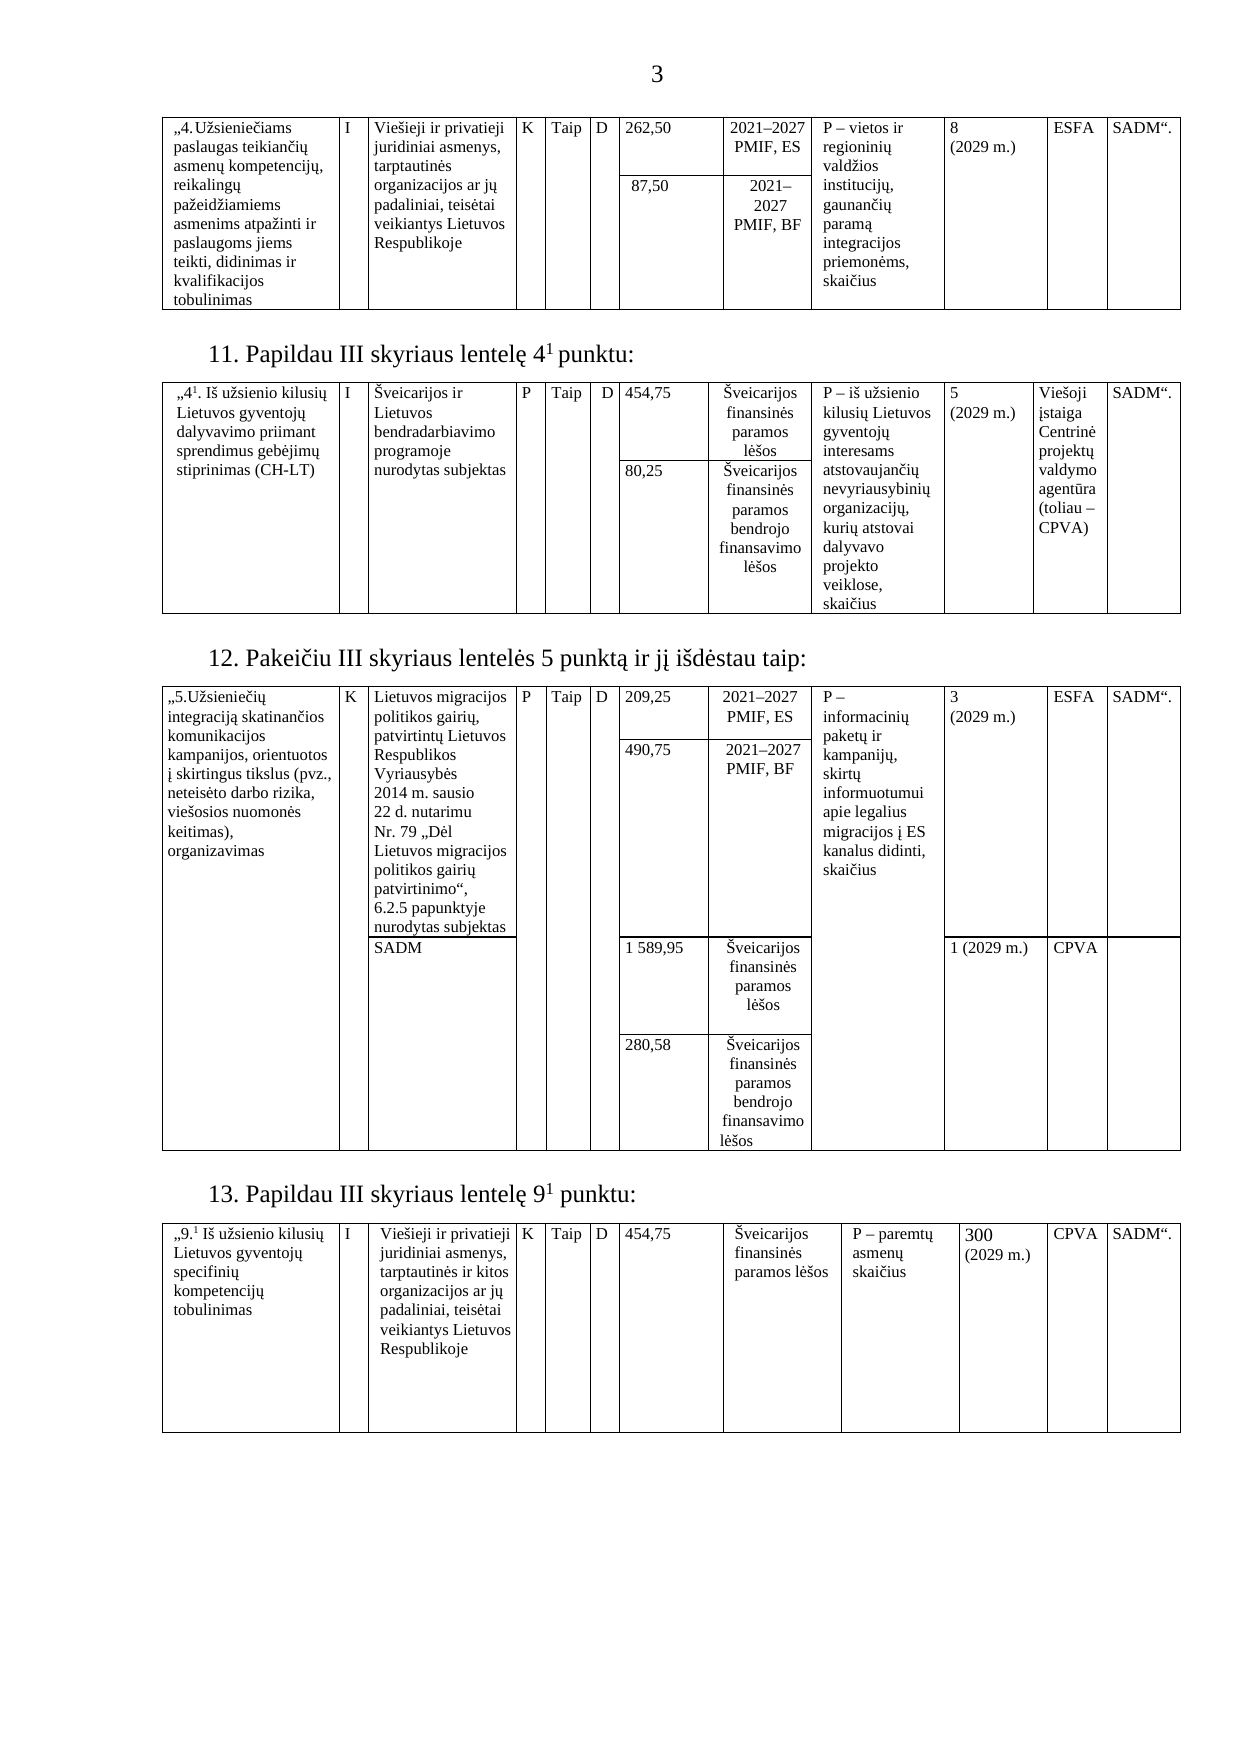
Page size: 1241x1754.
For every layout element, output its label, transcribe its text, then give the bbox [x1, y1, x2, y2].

table_header P [517, 383, 545, 613]
table_header 209,25 [620, 687, 708, 739]
table_header D [591, 687, 619, 1149]
table_header K [517, 1224, 545, 1432]
table_header Taip [546, 1224, 590, 1432]
table_header „41. Iš užsienio kilusių Lietuvos gyventojų dalyvavimo priimant sprendimus gebėjimų stiprinimas (CH-LT) [163, 383, 339, 613]
table_header 2021–2027 PMIF, ES [724, 118, 811, 175]
table_cell 490,75 [620, 740, 708, 936]
table_header ESFA [1048, 687, 1107, 936]
table_header P – vietos ir regioninių valdžios institucijų, gaunančių paramą integracijos priemonėms, skaičius [812, 118, 944, 309]
table_cell 80,25 [620, 461, 708, 613]
table_cell SADM [369, 938, 516, 1149]
table_header D [591, 1224, 619, 1432]
table_header D [591, 118, 619, 309]
table_header Šveicarijos finansinės paramos lėšos [724, 1224, 841, 1432]
table_header Viešoji įstaiga Centrinė projektų valdymo agentūra (toliau – CPVA) [1034, 383, 1107, 613]
table_header Šveicarijos ir Lietuvos bendradarbiavimo programoje nurodytas subjektas [369, 383, 516, 613]
table_cell CPVA [1048, 938, 1107, 1149]
table_header P – iš užsienio kilusių Lietuvos gyventojų interesams atstovaujančių nevyriausybinių organizacijų, kurių atstovai dalyvavo projekto veiklose, skaičius [812, 383, 944, 613]
table_header Taip [546, 118, 590, 309]
table_header Viešieji ir privatieji juridiniai asmenys, tarptautinės ir kitos organizacijos ar jų padaliniai, teisėtai veikiantys Lietuvos Respublikoje [369, 1224, 516, 1432]
table_header 2021–2027 PMIF, ES [709, 687, 811, 739]
table_cell 1 589,95 [620, 938, 708, 1033]
table_header 454,75 [620, 383, 708, 460]
table_cell 1 (2029 m.) [945, 938, 1047, 1149]
table_header 5 (2029 m.) [945, 383, 1033, 613]
table_header „4. Užsieniečiams paslaugas teikiančių asmenų kompetencijų, reikalingų pažeidžiamiems asmenims atpažinti ir paslaugoms jiems teikti, didinimas ir kvalifikacijos tobulinimas [163, 118, 339, 309]
table_header Viešieji ir privatieji juridiniai asmenys, tarptautinės organizacijos ar jų padaliniai, teisėtai veikiantys Lietuvos Respublikoje [369, 118, 516, 309]
table_header 300 (2029 m.) [960, 1224, 1047, 1432]
table_cell 87,50 [620, 176, 723, 309]
text 12. Pakeičiu III skyriaus lentelės 5 punktą ir jį išdėstau taip: [133, 643, 1181, 672]
text 13. Papildau III skyriaus lentelę 91 punktu: [133, 1179, 1181, 1208]
table_header P – informacinių paketų ir kampanijų, skirtų informuotumui apie legalius migracijos į ES kanalus didinti, skaičius [812, 687, 944, 1149]
table_header „5.Užsieniečių integraciją skatinančios komunikacijos kampanijos, orientuotos į skirtingus tikslus (pvz., neteisėto darbo rizika, viešosios nuomonės keitimas), organizavimas [163, 687, 339, 1149]
table_cell 280,58 [620, 1035, 708, 1149]
table_cell Šveicarijos finansinės paramos bendrojo finansavimo lėšos [709, 1035, 811, 1149]
text 11. Papildau III skyriaus lentelę 41 punktu: [133, 339, 1181, 368]
table_cell Šveicarijos finansinės paramos bendrojo finansavimo lėšos [709, 461, 811, 613]
table_header Taip [547, 687, 590, 1149]
table_header P [517, 687, 546, 1149]
table_header Šveicarijos finansinės paramos lėšos [709, 383, 811, 460]
table_header Taip [546, 383, 590, 613]
table_header SADM“. [1108, 687, 1180, 936]
table_cell 2021–2027 PMIF, BF [709, 740, 811, 936]
table_header 262,50 [620, 118, 723, 175]
table_cell [1108, 938, 1180, 1149]
table_header 454,75 [620, 1224, 723, 1432]
table_header SADM“. [1108, 1224, 1180, 1432]
table_header SADM“. [1108, 383, 1180, 613]
table_header K [340, 687, 368, 1149]
table_header ESFA [1048, 118, 1107, 309]
table_header 3 (2029 m.) [945, 687, 1047, 936]
table_header I [340, 118, 368, 309]
table_header D [591, 383, 619, 613]
table_header SADM“. [1108, 118, 1180, 309]
table_header 8 (2029 m.) [945, 118, 1047, 309]
table_header I [340, 1224, 368, 1432]
table_cell Šveicarijos finansinės paramos lėšos [709, 938, 811, 1033]
table_header Lietuvos migracijos politikos gairių, patvirtintų Lietuvos Respublikos Vyriausybės 2014 m. sausio 22 d. nutarimu Nr. 79 „Dėl Lietuvos migracijos politikos gairių patvirtinimo“, 6.2.5 papunktyje nurodytas subjektas [369, 687, 516, 936]
table_header K [517, 118, 545, 309]
table_header I [340, 383, 368, 613]
table_cell 2021–2027 PMIF, BF [724, 176, 811, 309]
table_header CPVA [1048, 1224, 1107, 1432]
table_header P – paremtų asmenų skaičius [842, 1224, 959, 1432]
table_header „9.1 Iš užsienio kilusių Lietuvos gyventojų specifinių kompetencijų tobulinimas [163, 1224, 339, 1432]
